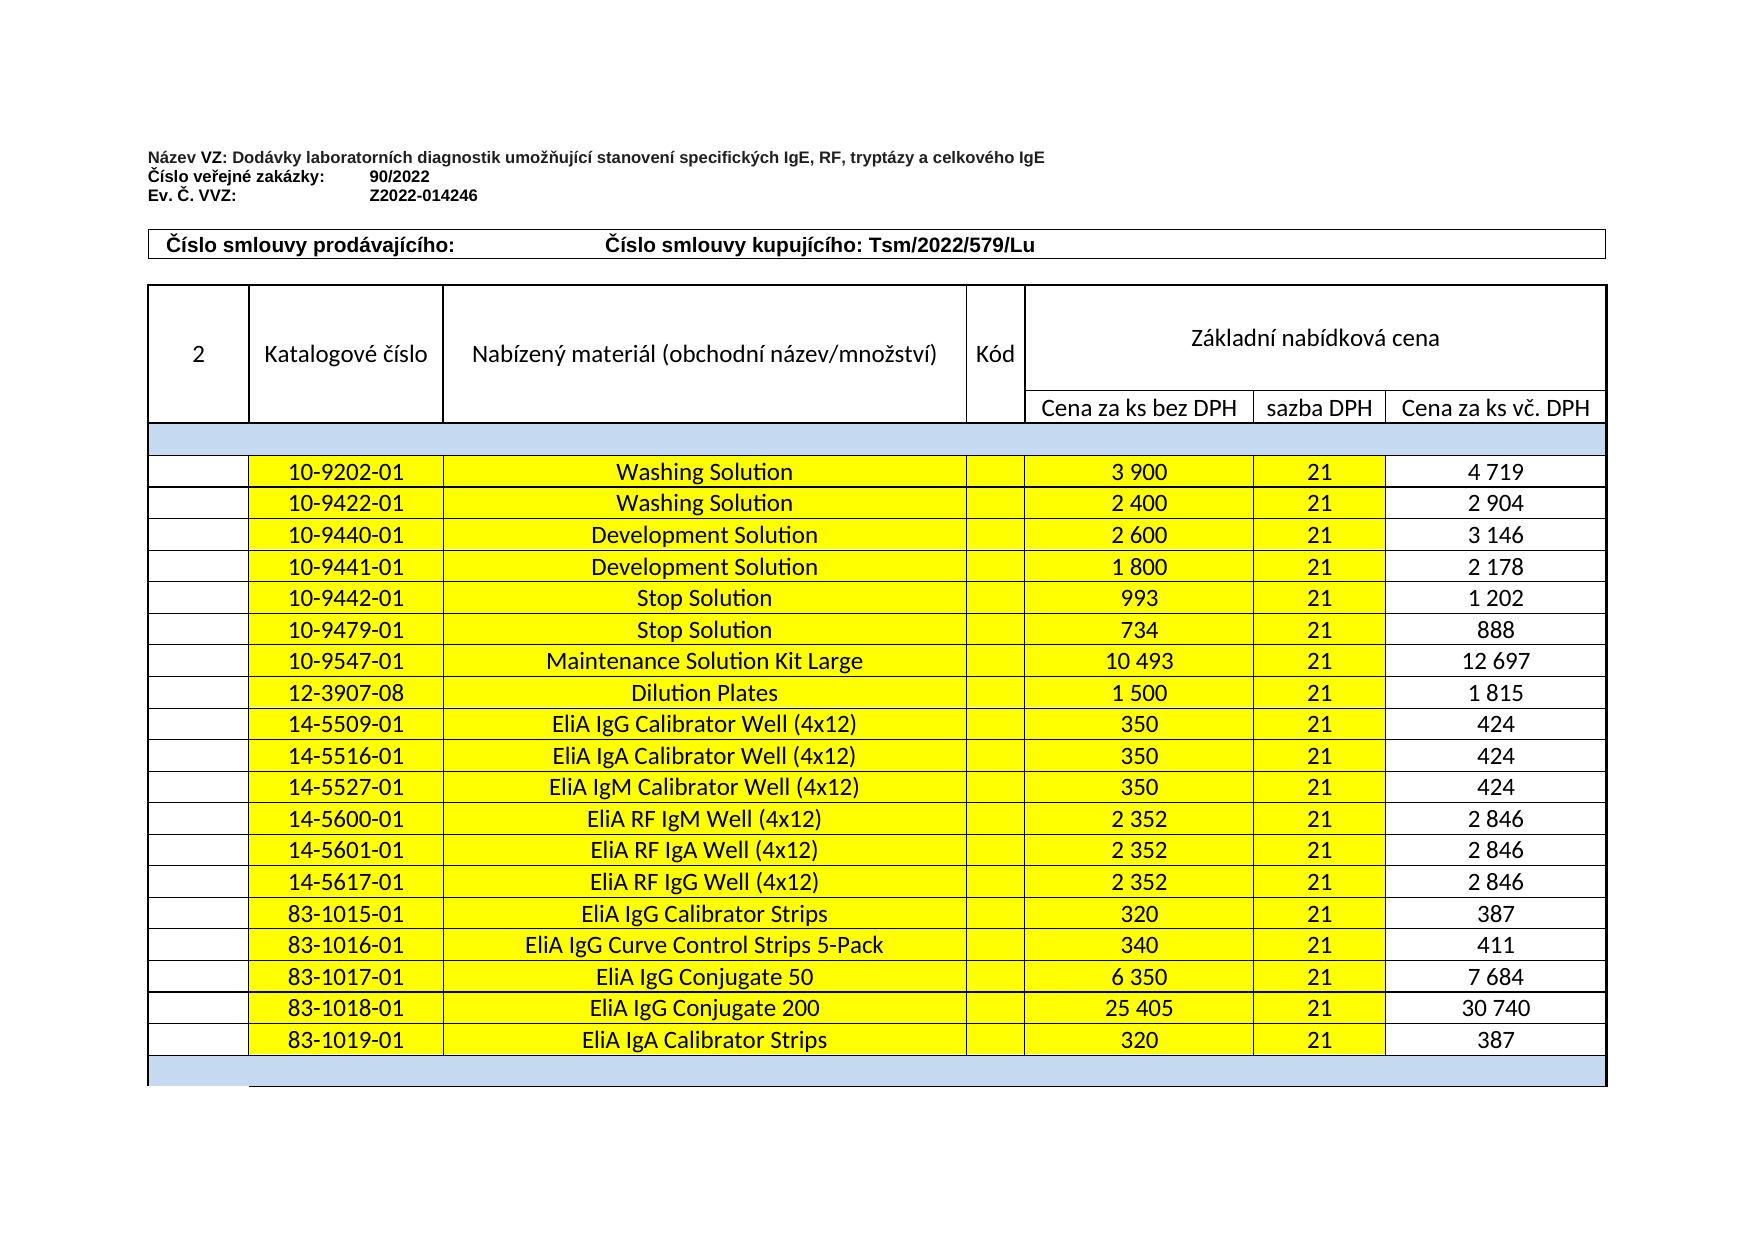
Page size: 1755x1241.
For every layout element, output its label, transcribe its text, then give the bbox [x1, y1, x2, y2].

table_cell 2 352 [1025, 835, 1253, 865]
table_cell [967, 993, 1024, 1023]
table_cell Washing Solution [444, 456, 966, 486]
table_cell 2 400 [1025, 488, 1253, 518]
table_cell 2 904 [1386, 488, 1605, 518]
table_cell 424 [1386, 740, 1605, 771]
table_cell 21 [1254, 488, 1385, 518]
table_cell 1 500 [1025, 677, 1253, 707]
table_cell 21 [1254, 772, 1385, 802]
table_cell 3 146 [1386, 519, 1605, 549]
table_cell [443, 424, 966, 455]
table_cell 320 [1025, 1024, 1253, 1054]
table_cell EliA IgA Calibrator Strips [444, 1024, 966, 1054]
table_cell [149, 803, 248, 834]
table_cell [966, 424, 1025, 455]
table_cell [967, 772, 1024, 802]
table_cell 888 [1386, 614, 1605, 644]
table_cell [967, 488, 1024, 518]
table_cell [149, 677, 248, 707]
table_cell 83-1015-01 [249, 898, 443, 928]
table_cell [967, 929, 1024, 960]
table_cell 21 [1254, 961, 1385, 991]
table_cell 10-9442-01 [249, 582, 443, 613]
table_cell [967, 961, 1024, 991]
table_cell [1385, 1056, 1605, 1086]
table_cell [149, 424, 249, 455]
table_header Katalogové číslo [250, 286, 442, 422]
table_cell 340 [1025, 929, 1253, 960]
table_cell 21 [1254, 929, 1385, 960]
table_cell 10-9547-01 [249, 645, 443, 676]
table_cell 1 815 [1386, 677, 1605, 707]
table_cell [149, 835, 248, 865]
table_cell 2 352 [1025, 866, 1253, 897]
table_cell 83-1019-01 [249, 1024, 443, 1054]
table_cell 21 [1254, 709, 1385, 739]
table_cell 21 [1254, 993, 1385, 1023]
table_cell 21 [1254, 456, 1385, 486]
table_cell [149, 645, 248, 676]
table_cell 14-5516-01 [249, 740, 443, 771]
table_cell 350 [1025, 740, 1253, 771]
table_cell 10-9479-01 [249, 614, 443, 644]
table_cell [149, 582, 248, 613]
table_cell [966, 1056, 1025, 1086]
table_cell 12 697 [1386, 645, 1605, 676]
table_cell [967, 456, 1024, 486]
table_cell 25 405 [1025, 993, 1253, 1023]
table_header Základní nabídková cena [1026, 286, 1605, 390]
table_cell 2 600 [1025, 519, 1253, 549]
table_cell [967, 1024, 1024, 1054]
table_cell [967, 645, 1024, 676]
table_cell 387 [1386, 898, 1605, 928]
table_cell 14-5617-01 [249, 866, 443, 897]
table_cell [149, 709, 248, 739]
table_cell [967, 551, 1024, 581]
table_cell EliA IgG Calibrator Well (4x12) [444, 709, 966, 739]
table_cell Development Solution [444, 519, 966, 549]
table_cell [149, 1024, 248, 1054]
table_cell [149, 1056, 249, 1086]
table_cell [249, 424, 443, 455]
table_cell [1254, 424, 1385, 455]
table_cell 2 846 [1386, 835, 1605, 865]
table_cell 320 [1025, 898, 1253, 928]
table_cell 12-3907-08 [249, 677, 443, 707]
table_cell [967, 740, 1024, 771]
table_cell 2 352 [1025, 803, 1253, 834]
table_cell [1025, 424, 1254, 455]
table_cell EliA RF IgM Well (4x12) [444, 803, 966, 834]
table_cell EliA IgG Conjugate 50 [444, 961, 966, 991]
table_cell 3 900 [1025, 456, 1253, 486]
table_cell [967, 709, 1024, 739]
table_cell 2 178 [1386, 551, 1605, 581]
table_cell 21 [1254, 519, 1385, 549]
table_cell EliA IgA Calibrator Well (4x12) [444, 740, 966, 771]
table_cell [967, 898, 1024, 928]
table_cell [967, 519, 1024, 549]
table_cell EliA IgM Calibrator Well (4x12) [444, 772, 966, 802]
table_header Kód [967, 286, 1024, 422]
table_cell [149, 929, 248, 960]
table_cell Washing Solution [444, 488, 966, 518]
table_cell 83-1017-01 [249, 961, 443, 991]
table_cell 387 [1386, 1024, 1605, 1054]
table_cell [149, 519, 248, 549]
table_cell 21 [1254, 1024, 1385, 1054]
table_cell Development Solution [444, 551, 966, 581]
table_cell 6 350 [1025, 961, 1253, 991]
table_cell sazba DPH [1254, 391, 1385, 422]
table_cell 424 [1386, 772, 1605, 802]
table_cell [149, 866, 248, 897]
table_cell 21 [1254, 803, 1385, 834]
table_cell [967, 582, 1024, 613]
table_cell Cena za ks bez DPH [1026, 391, 1253, 422]
table_cell 21 [1254, 677, 1385, 707]
table_cell [149, 740, 248, 771]
table_cell 83-1018-01 [249, 993, 443, 1023]
table_cell Cena za ks vč. DPH [1386, 391, 1605, 422]
table_cell 350 [1025, 772, 1253, 802]
table_cell EliA RF IgG Well (4x12) [444, 866, 966, 897]
table_cell 7 684 [1386, 961, 1605, 991]
table_cell 21 [1254, 898, 1385, 928]
table_cell Stop Solution [444, 614, 966, 644]
table_cell 1 800 [1025, 551, 1253, 581]
table_cell [967, 866, 1024, 897]
table_cell EliA IgG Calibrator Strips [444, 898, 966, 928]
table_cell 14-5601-01 [249, 835, 443, 865]
table_header Nabízený materiál (obchodní název/množství) [444, 286, 966, 422]
table_cell 21 [1254, 866, 1385, 897]
table_cell [149, 993, 248, 1023]
table_cell 21 [1254, 582, 1385, 613]
table_cell 424 [1386, 709, 1605, 739]
table_cell 21 [1254, 740, 1385, 771]
table_cell [149, 614, 248, 644]
table_cell [149, 551, 248, 581]
table_cell 2 846 [1386, 866, 1605, 897]
table_cell [149, 488, 248, 518]
table_cell EliA IgG Conjugate 200 [444, 993, 966, 1023]
table_cell 21 [1254, 645, 1385, 676]
table_cell 10 493 [1025, 645, 1253, 676]
table_cell [967, 614, 1024, 644]
table_cell EliA RF IgA Well (4x12) [444, 835, 966, 865]
table_cell [149, 961, 248, 991]
table_cell 14-5527-01 [249, 772, 443, 802]
table_cell [443, 1056, 966, 1086]
table_cell 10-9422-01 [249, 488, 443, 518]
table_cell 734 [1025, 614, 1253, 644]
table_cell Dilution Plates [444, 677, 966, 707]
table_cell 14-5509-01 [249, 709, 443, 739]
table_cell [967, 677, 1024, 707]
table_cell [249, 1056, 443, 1086]
table_cell 14-5600-01 [249, 803, 443, 834]
table_cell [1385, 424, 1605, 455]
table_cell 83-1016-01 [249, 929, 443, 960]
table_cell Stop Solution [444, 582, 966, 613]
table_cell 1 202 [1386, 582, 1605, 613]
table_cell [967, 835, 1024, 865]
table_cell 411 [1386, 929, 1605, 960]
table_cell [149, 898, 248, 928]
table_cell [149, 456, 248, 486]
table_cell 10-9440-01 [249, 519, 443, 549]
table_header 2 [149, 286, 248, 422]
table_cell 10-9202-01 [249, 456, 443, 486]
table_cell 350 [1025, 709, 1253, 739]
table_cell 30 740 [1386, 993, 1605, 1023]
table_cell 21 [1254, 551, 1385, 581]
table_cell [1025, 1056, 1254, 1086]
table_cell 21 [1254, 835, 1385, 865]
table_cell EliA IgG Curve Control Strips 5-Pack [444, 929, 966, 960]
table_cell 10-9441-01 [249, 551, 443, 581]
table_cell Maintenance Solution Kit Large [444, 645, 966, 676]
table_cell 4 719 [1386, 456, 1605, 486]
table_cell [149, 772, 248, 802]
table_cell 993 [1025, 582, 1253, 613]
table_cell 2 846 [1386, 803, 1605, 834]
table_cell [967, 803, 1024, 834]
table_cell 21 [1254, 614, 1385, 644]
table_cell [1254, 1056, 1385, 1086]
